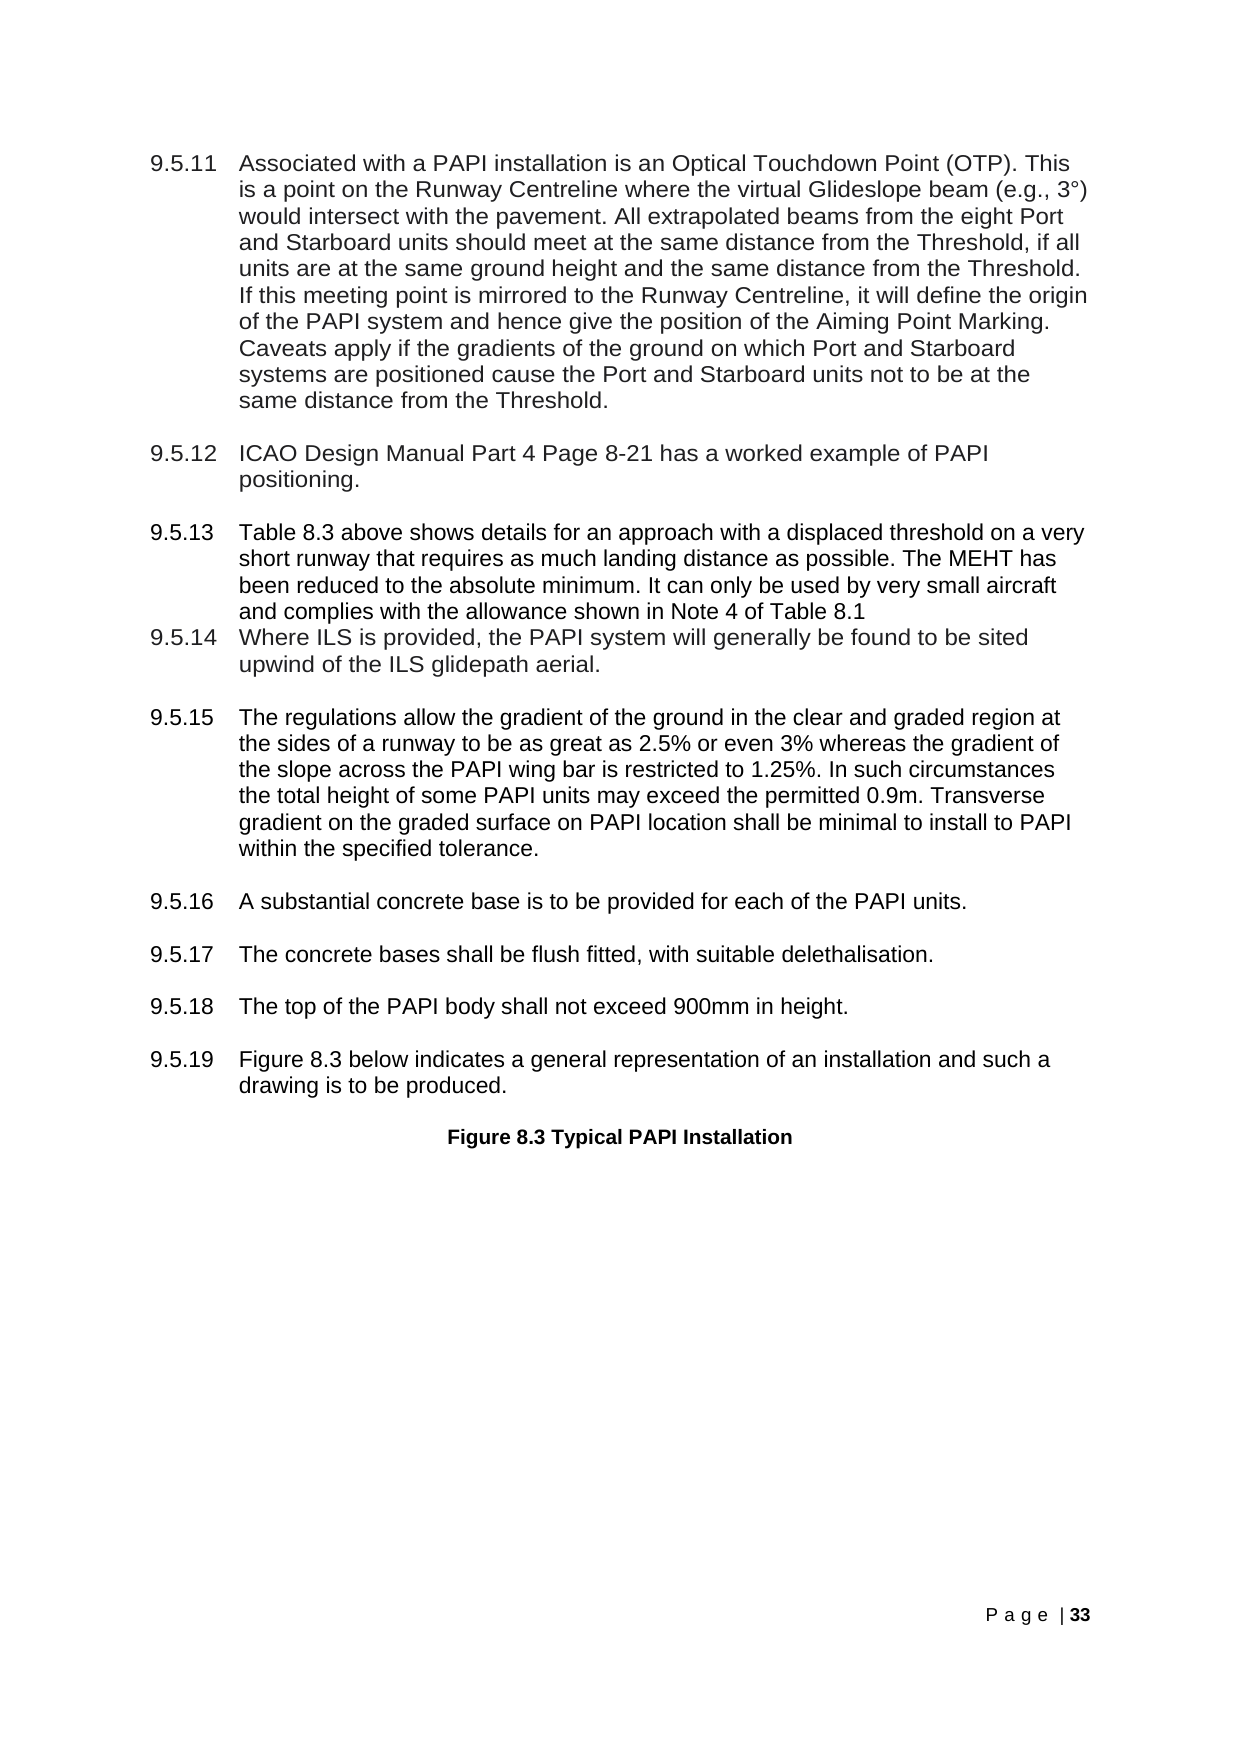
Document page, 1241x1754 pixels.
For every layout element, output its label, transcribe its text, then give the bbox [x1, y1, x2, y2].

list Where ILS is provided, the PAPI system will generally be found to be sited upwind of the ILS glidepath aerial. [150, 624, 1090, 677]
text Figure 8.3 Typical PAPI Installation [150, 1125, 1090, 1149]
list Table 8.3 above shows details for an approach with a displaced threshold on a very short runway that requires as much landing distance as possible. The MEHT has been reduced to the absolute minimum. It can only be used by very small aircraft and complies with the allowance shown in Note 4 of Table 8.1 [150, 519, 1090, 624]
list The top of the PAPI body shall not exceed 900mm in height. [150, 993, 1090, 1020]
list Associated with a PAPI installation is an Optical Touchdown Point (OTP). This is a point on the Runway Centreline where the virtual Glideslope beam (e.g., 3°) would intersect with the pavement. All extrapolated beams from the eight Port and Starboard units should meet at the same distance from the Threshold, if all units are at the same ground height and the same distance from the Threshold. If this meeting point is mirrored to the Runway Centreline, it will define the origin of the PAPI system and hence give the position of the Aiming Point Marking. Caveats apply if the gradients of the ground on which Port and Starboard systems are positioned cause the Port and Starboard units not to be at the same distance from the Threshold. [150, 150, 1090, 413]
list The concrete bases shall be flush fitted, with suitable delethalisation. [150, 941, 1090, 967]
list A substantial concrete base is to be provided for each of the PAPI units. [150, 888, 1090, 914]
list Figure 8.3 below indicates a general representation of an installation and such a drawing is to be produced. [150, 1046, 1090, 1099]
list The regulations allow the gradient of the ground in the clear and graded region at the sides of a runway to be as great as 2.5% or even 3% whereas the gradient of the slope across the PAPI wing bar is restricted to 1.25%. In such circumstances the total height of some PAPI units may exceed the permitted 0.9m. Transverse gradient on the graded surface on PAPI location shall be minimal to install to PAPI within the specified tolerance. [150, 703, 1090, 862]
list ICAO Design Manual Part 4 Page 8-21 has a worked example of PAPI positioning. [150, 440, 1090, 493]
